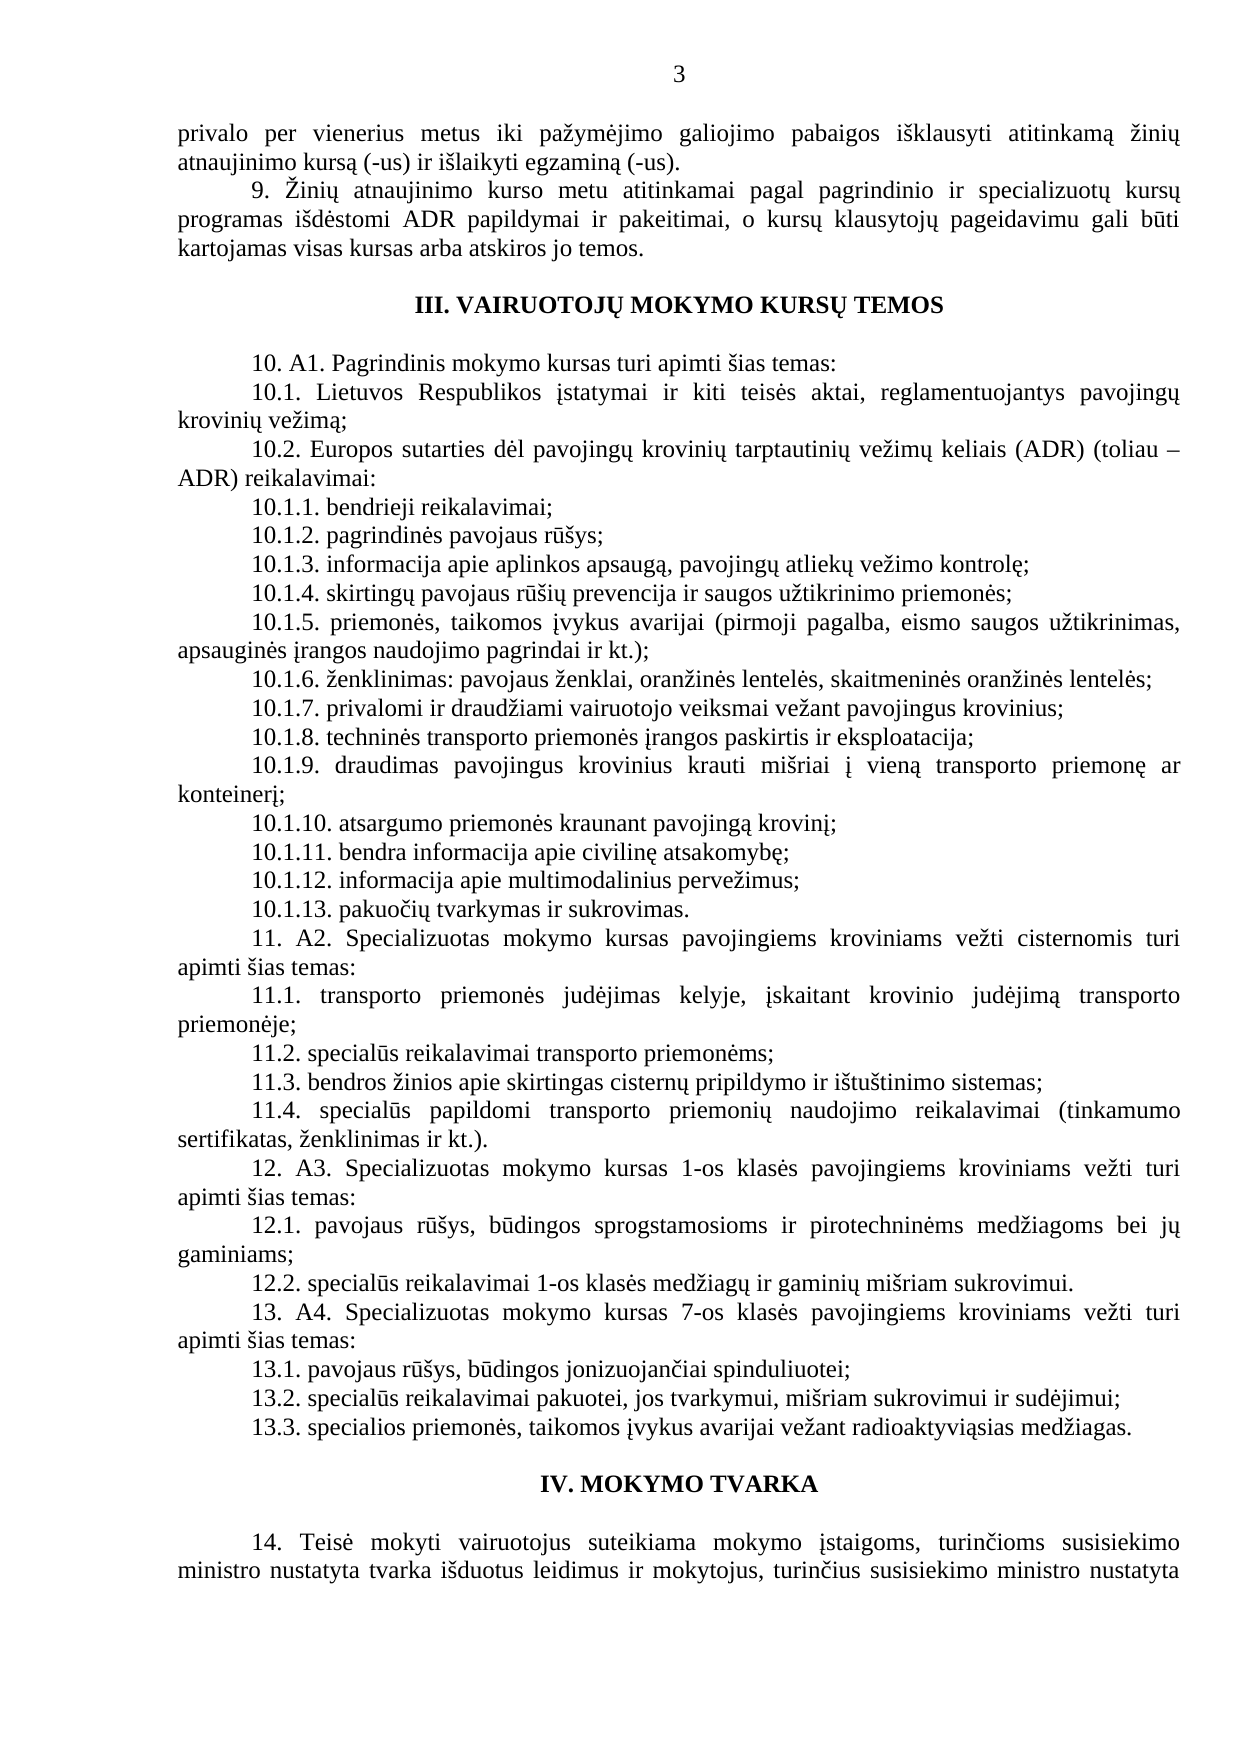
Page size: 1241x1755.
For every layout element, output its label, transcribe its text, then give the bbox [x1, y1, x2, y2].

text 12.2. specialūs reikalavimai 1-os klasės medžiagų ir gaminių mišriam sukrovimui. [177, 1268, 1181, 1297]
text 11. A2. Specializuotas mokymo kursas pavojingiems kroviniams vežti cisternomis turi apimti šias temas: [177, 923, 1181, 981]
text 10.1.9. draudimas pavojingus krovinius krauti mišriai į vieną transporto priemonę ar konteinerį; [177, 751, 1181, 808]
text 10.1.1. bendrieji reikalavimai; [177, 492, 1181, 521]
text 10.1.12. informacija apie multimodalinius pervežimus; [177, 866, 1181, 894]
text 10.1.5. priemonės, taikomos įvykus avarijai (pirmoji pagalba, eismo saugos užtikrinimas, apsauginės įrangos naudojimo pagrindai ir kt.); [177, 607, 1181, 664]
text 10.2. Europos sutarties dėl pavojingų krovinių tarptautinių vežimų keliais (ADR) (toliau – ADR) reikalavimai: [177, 434, 1181, 492]
text 10.1.10. atsargumo priemonės kraunant pavojingą krovinį; [177, 808, 1181, 837]
text III. VAIRUOTOJŲ MOKYMO KURSŲ TEMOS [177, 291, 1181, 319]
text privalo per vienerius metus iki pažymėjimo galiojimo pabaigos išklausyti atitinkamą žinių atnaujinimo kursą (-us) ir išlaikyti egzaminą (-us). [177, 118, 1181, 176]
text 13.3. specialios priemonės, taikomos įvykus avarijai vežant radioaktyviąsias medžiagas. [177, 1412, 1181, 1441]
text 11.2. specialūs reikalavimai transporto priemonėms; [177, 1038, 1181, 1067]
text 9. Žinių atnaujinimo kurso metu atitinkamai pagal pagrindinio ir specializuotų kursų programas išdėstomi ADR papildymai ir pakeitimai, o kursų klausytojų pageidavimu gali būti kartojamas visas kursas arba atskiros jo temos. [177, 176, 1181, 262]
text 10.1.11. bendra informacija apie civilinę atsakomybę; [177, 837, 1181, 866]
text 11.4. specialūs papildomi transporto priemonių naudojimo reikalavimai (tinkamumo sertifikatas, ženklinimas ir kt.). [177, 1096, 1181, 1153]
text 12.1. pavojaus rūšys, būdingos sprogstamosioms ir pirotechninėms medžiagoms bei jų gaminiams; [177, 1211, 1181, 1268]
text 13.1. pavojaus rūšys, būdingos jonizuojančiai spinduliuotei; [177, 1354, 1181, 1383]
text 10. A1. Pagrindinis mokymo kursas turi apimti šias temas: [177, 348, 1181, 377]
text 10.1.2. pagrindinės pavojaus rūšys; [177, 521, 1181, 549]
text IV. MOKYMO TVARKA [177, 1469, 1181, 1498]
text 10.1. Lietuvos Respublikos įstatymai ir kiti teisės aktai, reglamentuojantys pavojingų krovinių vežimą; [177, 377, 1181, 434]
text 10.1.4. skirtingų pavojaus rūšių prevencija ir saugos užtikrinimo priemonės; [177, 578, 1181, 607]
text 10.1.13. pakuočių tvarkymas ir sukrovimas. [177, 894, 1181, 923]
text 13. A4. Specializuotas mokymo kursas 7-os klasės pavojingiems kroviniams vežti turi apimti šias temas: [177, 1297, 1181, 1354]
text 10.1.6. ženklinimas: pavojaus ženklai, oranžinės lentelės, skaitmeninės oranžinės lentelės; [177, 664, 1181, 693]
text 13.2. specialūs reikalavimai pakuotei, jos tvarkymui, mišriam sukrovimui ir sudėjimui; [177, 1383, 1181, 1412]
text 14. Teisė mokyti vairuotojus suteikiama mokymo įstaigoms, turinčioms susisiekimo ministro nustatyta tvarka išduotus leidimus ir mokytojus, turinčius susisiekimo ministro nustatyta [177, 1527, 1181, 1584]
text 12. A3. Specializuotas mokymo kursas 1-os klasės pavojingiems kroviniams vežti turi apimti šias temas: [177, 1153, 1181, 1211]
text 10.1.8. techninės transporto priemonės įrangos paskirtis ir eksploatacija; [177, 722, 1181, 751]
text 11.1. transporto priemonės judėjimas kelyje, įskaitant krovinio judėjimą transporto priemonėje; [177, 981, 1181, 1038]
text 10.1.3. informacija apie aplinkos apsaugą, pavojingų atliekų vežimo kontrolę; [177, 549, 1181, 578]
text 11.3. bendros žinios apie skirtingas cisternų pripildymo ir ištuštinimo sistemas; [177, 1067, 1181, 1096]
text 10.1.7. privalomi ir draudžiami vairuotojo veiksmai vežant pavojingus krovinius; [177, 693, 1181, 722]
